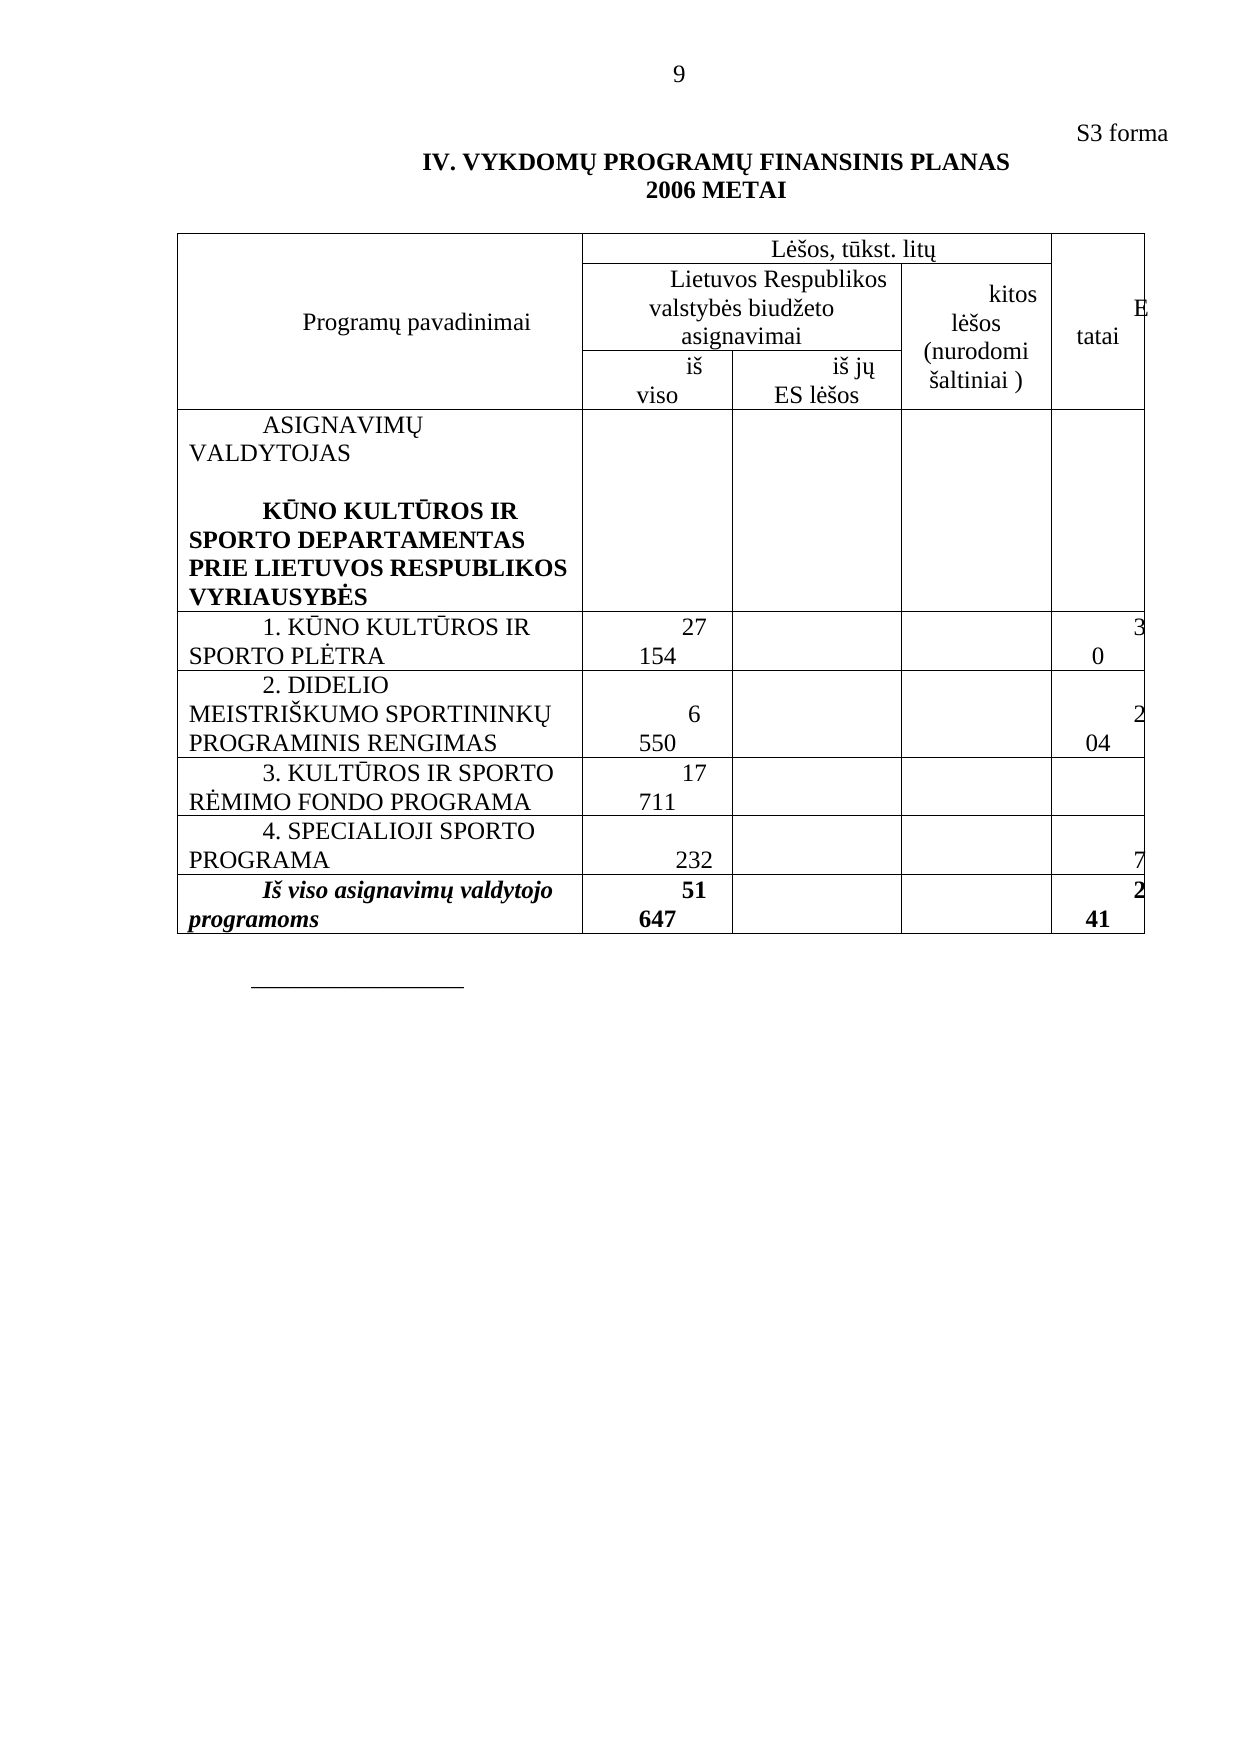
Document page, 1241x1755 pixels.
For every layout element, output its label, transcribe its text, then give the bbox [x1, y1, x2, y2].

table_cell iš viso [583, 351, 732, 409]
text _________________ [177, 962, 1181, 991]
table_cell [902, 758, 1051, 815]
table_cell [1052, 410, 1144, 611]
table_cell [733, 671, 901, 757]
table_cell [1052, 758, 1144, 815]
table_cell [902, 816, 1051, 874]
table_cell 241 [1052, 875, 1144, 932]
table_cell [733, 410, 901, 611]
table_cell 51 647 [583, 875, 732, 932]
table_cell 3. KULTŪROS IR SPORTO RĖMIMO FONDO PROGRAMA [178, 758, 582, 815]
table_cell [733, 816, 901, 874]
table_cell [733, 875, 901, 932]
text S3 forma [1002, 118, 1181, 147]
table_cell 204 [1052, 671, 1144, 757]
table_cell kitos lėšos (nurodomi šaltiniai ) [902, 264, 1051, 409]
table_cell [902, 875, 1051, 932]
table_cell 6 550 [583, 671, 732, 757]
table_cell 232 [583, 816, 732, 874]
table_cell 7 [1052, 816, 1144, 874]
table_header Programų pavadinimai [178, 234, 582, 409]
table_cell 17 711 [583, 758, 732, 815]
table_cell 1. KŪNO KULTŪROS IR SPORTO PLĖTRA [178, 612, 582, 669]
text 2006 METAI [177, 176, 1181, 204]
table_cell 4. SPECIALIOJI SPORTO PROGRAMA [178, 816, 582, 874]
table_header Etatai [1052, 234, 1144, 409]
table_cell Iš viso asignavimų valdytojo programoms [178, 875, 582, 932]
table_cell iš jų ES lėšos [733, 351, 901, 409]
table_cell [902, 612, 1051, 669]
table_cell 2. DIDELIO MEISTRIŠKUMO SPORTININKŲ PROGRAMINIS RENGIMAS [178, 671, 582, 757]
table_cell [733, 758, 901, 815]
table_cell [583, 410, 732, 611]
table_cell [902, 410, 1051, 611]
table_header Lėšos, tūkst. litų [583, 234, 1051, 263]
table_cell [733, 612, 901, 669]
table_cell 30 [1052, 612, 1144, 669]
table_cell [902, 671, 1051, 757]
text IV. VYKDOMŲ PROGRAMŲ FINANSINIS PLANAS [177, 147, 1181, 176]
table_cell Lietuvos Respublikos valstybės biudžeto asignavimai [583, 264, 901, 350]
table_cell ASIGNAVIMŲ VALDYTOJAS KŪNO KULTŪROS IR SPORTO DEPARTAMENTAS PRIE LIETUVOS RESPUBLIKOS VYRIAUSYBĖS [178, 410, 582, 611]
table_cell 27 154 [583, 612, 732, 669]
